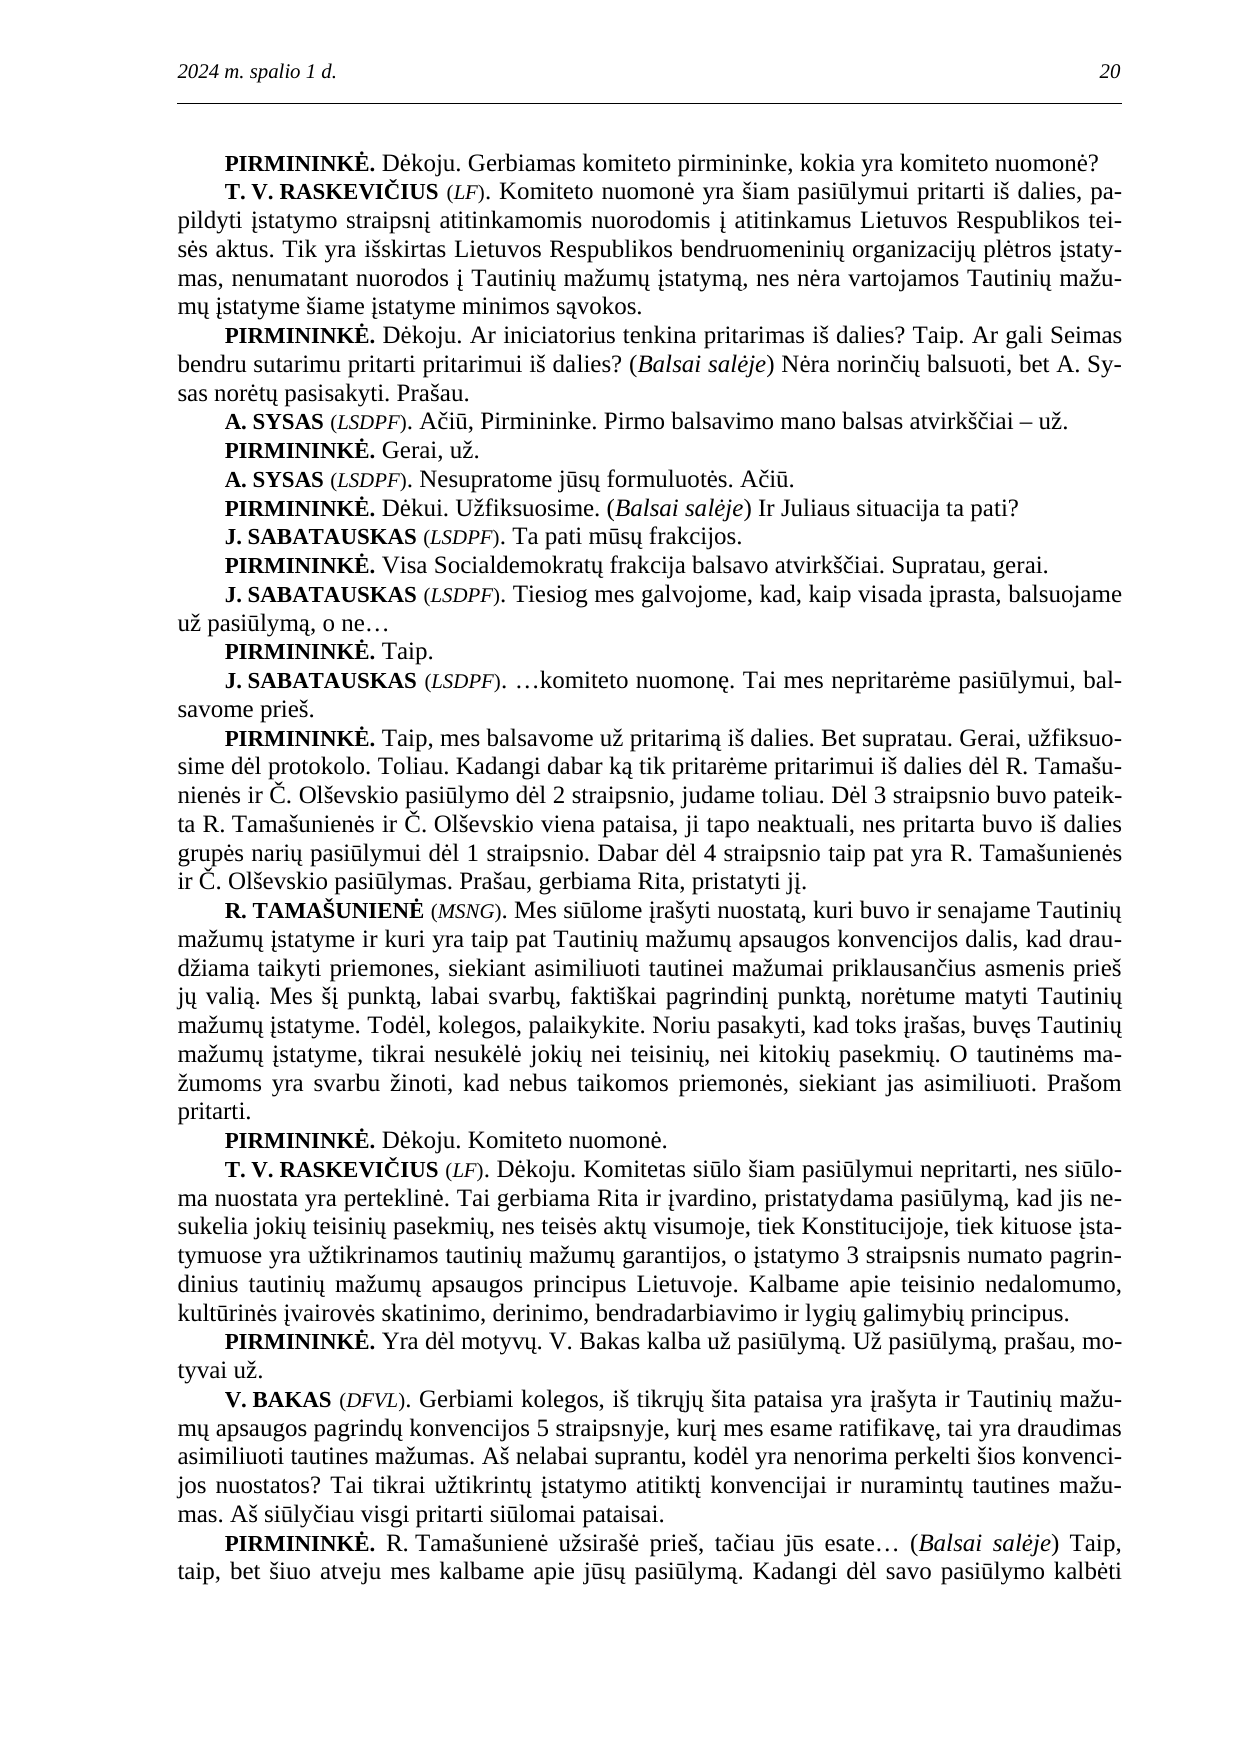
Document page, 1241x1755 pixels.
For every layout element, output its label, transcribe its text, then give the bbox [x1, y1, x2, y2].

text PIRMININKĖ. Yra dėl mo­ty­vų. V. Ba­kas kal­ba už pa­siū­ly­mą. Už pa­siū­ly­mą, pra­šau, mo­ty­vai už. [177, 1326, 1122, 1384]
text PIRMININKĖ. Ge­rai, už. [177, 435, 1122, 464]
text A. SYSAS (LSDPF). Ačiū, Pir­mi­nin­ke. Pir­mo bal­sa­vi­mo ma­no bal­sas at­virkš­čiai – už. [177, 406, 1122, 435]
text PIRMININKĖ. Dė­ko­ju. Ko­mi­te­to nuo­mo­nė. [177, 1125, 1122, 1154]
text PIRMININKĖ. Dė­ko­ju. Ar ini­cia­to­rius ten­ki­na pri­ta­ri­mas iš da­lies? Taip. Ar ga­li Sei­mas ben­dru su­ta­ri­mu pri­tar­ti pri­ta­ri­mui iš da­lies? (Bal­sai sa­lė­je) Nė­ra no­rin­čių bal­suo­ti, bet A. Sy­sas no­rė­tų pa­si­sa­ky­ti. Pra­šau. [177, 320, 1122, 406]
text J. SABATAUSKAS (LSDPF). …ko­mi­te­to nuo­mo­nę. Tai mes ne­pri­ta­rė­me pa­siū­ly­mui, bal­sa­vo­me prieš. [177, 665, 1122, 723]
text PIRMININKĖ. Taip, mes bal­sa­vo­me už pri­ta­ri­mą iš da­lies. Bet su­pra­tau. Ge­rai, už­fik­suo­si­me dėl pro­to­ko­lo. To­liau. Ka­dan­gi da­bar ką tik pri­ta­rė­me pri­ta­ri­mui iš da­lies dėl R. Ta­ma­šu­nie­nės ir Č. Ol­šev­skio pa­siū­ly­mo dėl 2 straips­nio, ju­da­me to­liau. Dėl 3 straips­nio bu­vo pa­teik­ta R. Ta­ma­šu­nie­nės ir Č. Ol­šev­skio vie­na pa­tai­sa, ji ta­po ne­ak­tu­a­li, nes pri­tar­ta bu­vo iš da­lies gru­pės na­rių pa­siū­ly­mui dėl 1 straips­nio. Da­bar dėl 4 straips­nio taip pat yra R. Ta­ma­šu­nie­nės ir Č. Ol­šev­skio pa­siū­ly­mas. Pra­šau, ger­bia­ma Ri­ta, pri­sta­ty­ti jį. [177, 723, 1122, 895]
text J. SABATAUSKAS (LSDPF). Tie­siog mes gal­vo­jo­me, kad, kaip vi­sa­da įpras­ta, bal­suo­ja­me už pa­siū­ly­mą, o ne… [177, 579, 1122, 636]
text T. V. RASKEVIČIUS (LF). Ko­mi­te­to nuo­mo­nė yra šiam pa­siū­ly­mui pri­tar­ti iš da­lies, pa­pil­dy­ti įsta­ty­mo straips­nį ati­tin­ka­mo­mis nuo­ro­do­mis į ati­tin­ka­mus Lie­tu­vos Res­pub­li­kos tei­sės ak­tus. Tik yra iš­skir­tas Lie­tu­vos Res­pub­li­kos ben­druo­me­ni­nių or­ga­ni­za­ci­jų plėt­ros įsta­ty­mas, ne­nu­ma­tant nuo­ro­dos į Tau­ti­nių ma­žu­mų įsta­ty­mą, nes nė­ra var­to­ja­mos Tau­ti­nių ma­žu­mų įsta­ty­me šia­me įsta­ty­me mi­ni­mos są­vo­kos. [177, 176, 1122, 320]
text PIRMININKĖ. Vi­sa So­cial­de­mok­ra­tų frak­ci­ja bal­sa­vo at­virkš­čiai. Su­pra­tau, ge­rai. [177, 550, 1122, 579]
text PIRMININKĖ. Dė­kui. Už­fik­suo­si­me. (Bal­sai sa­lė­je) Ir Ju­liaus si­tu­a­ci­ja ta pa­ti? [177, 493, 1122, 521]
text PIRMININKĖ. R. Ta­ma­šu­nie­nė už­si­ra­šė prieš, ta­čiau jūs esa­te… (Bal­sai sa­lė­je) Taip, taip, bet šiuo at­ve­ju mes kal­ba­me apie jū­sų pa­siū­ly­mą. Ka­dan­gi dėl sa­vo pa­siū­ly­mo kal­bė­ti [177, 1528, 1122, 1585]
text J. SABATAUSKAS (LSDPF). Ta pa­ti mū­sų frak­ci­jos. [177, 521, 1122, 550]
text PIRMININKĖ. Dė­ko­ju. Ger­bia­mas ko­mi­te­to pir­mi­nin­ke, ko­kia yra ko­mi­te­to nuo­mo­nė? [177, 148, 1122, 176]
text T. V. RASKEVIČIUS (LF). Dė­ko­ju. Ko­mi­te­tas siū­lo šiam pa­siū­ly­mui ne­pri­tar­ti, nes siū­lo­ma nuo­sta­ta yra per­tek­li­nė. Tai ger­bia­ma Ri­ta ir įvar­di­no, pri­sta­ty­da­ma pa­siū­ly­mą, kad jis ne­su­ke­lia jo­kių tei­si­nių pa­sek­mių, nes tei­sės ak­tų vi­su­mo­je, tiek Kon­sti­tu­ci­jo­je, tiek ki­tuo­se įsta­ty­muo­se yra už­tik­ri­na­mos tau­ti­nių ma­žu­mų ga­ran­ti­jos, o įsta­ty­mo 3 straips­nis nu­ma­to pa­grin­di­nius tau­ti­nių ma­žu­mų ap­sau­gos prin­ci­pus Lie­tu­vo­je. Kal­ba­me apie tei­si­nio ne­da­lo­mu­mo, kul­tū­ri­nės įvai­ro­vės ska­ti­ni­mo, de­ri­ni­mo, ben­dra­dar­bia­vi­mo ir ly­gių ga­li­my­bių prin­ci­pus. [177, 1154, 1122, 1326]
text R. TAMAŠUNIENĖ (MSNG). Mes siū­lo­me įra­šy­ti nuo­sta­tą, ku­ri bu­vo ir se­na­ja­me Tau­ti­nių ma­žu­mų įsta­ty­me ir ku­ri yra taip pat Tau­ti­nių ma­žu­mų ap­sau­gos kon­ven­ci­jos da­lis, kad drau­džia­ma tai­ky­ti prie­mo­nes, sie­kiant asi­mi­liuo­ti tau­ti­nei ma­žu­mai pri­klau­san­čius as­me­nis prieš jų va­lią. Mes šį punk­tą, la­bai svar­bų, fak­tiš­kai pa­grin­di­nį punk­tą, no­rė­tu­me ma­ty­ti Tau­ti­nių ma­žu­mų įsta­ty­me. To­dėl, ko­le­gos, pa­lai­ky­ki­te. No­riu pa­sa­ky­ti, kad toks įra­šas, bu­vęs Tau­ti­nių ma­žu­mų įsta­ty­me, tik­rai ne­su­kė­lė jo­kių nei tei­si­nių, nei ki­to­kių pa­sek­mių. O tau­ti­nėms ma­žumoms yra svar­bu ži­no­ti, kad ne­bus tai­ko­mos prie­mo­nės, sie­kiant jas asi­mi­liuo­ti. Pra­šom pri­tarti. [177, 895, 1122, 1125]
text V. BAKAS (DFVL). Ger­bia­mi ko­le­gos, iš tik­rų­jų ši­ta pa­tai­sa yra įra­šy­ta ir Tau­ti­nių ma­žu­mų ap­sau­gos pa­grin­dų kon­ven­ci­jos 5 straips­ny­je, ku­rį mes esa­me ra­ti­fi­ka­vę, tai yra drau­di­mas asi­mi­liuo­ti tau­ti­nes ma­žu­mas. Aš ne­la­bai su­pran­tu, ko­dėl yra ne­no­ri­ma per­kel­ti šios kon­ven­ci­jos nuo­sta­tos? Tai tik­rai už­tik­rin­tų įsta­ty­mo ati­tik­tį kon­ven­ci­jai ir nu­ra­min­tų tau­ti­nes ma­žu­mas. Aš siū­ly­čiau vis­gi pri­tar­ti siū­lo­mai pa­tai­sai. [177, 1384, 1122, 1528]
text A. SYSAS (LSDPF). Ne­su­pra­to­me jū­sų for­mu­luo­tės. Ačiū. [177, 464, 1122, 493]
text PIRMININKĖ. Taip. [177, 636, 1122, 665]
